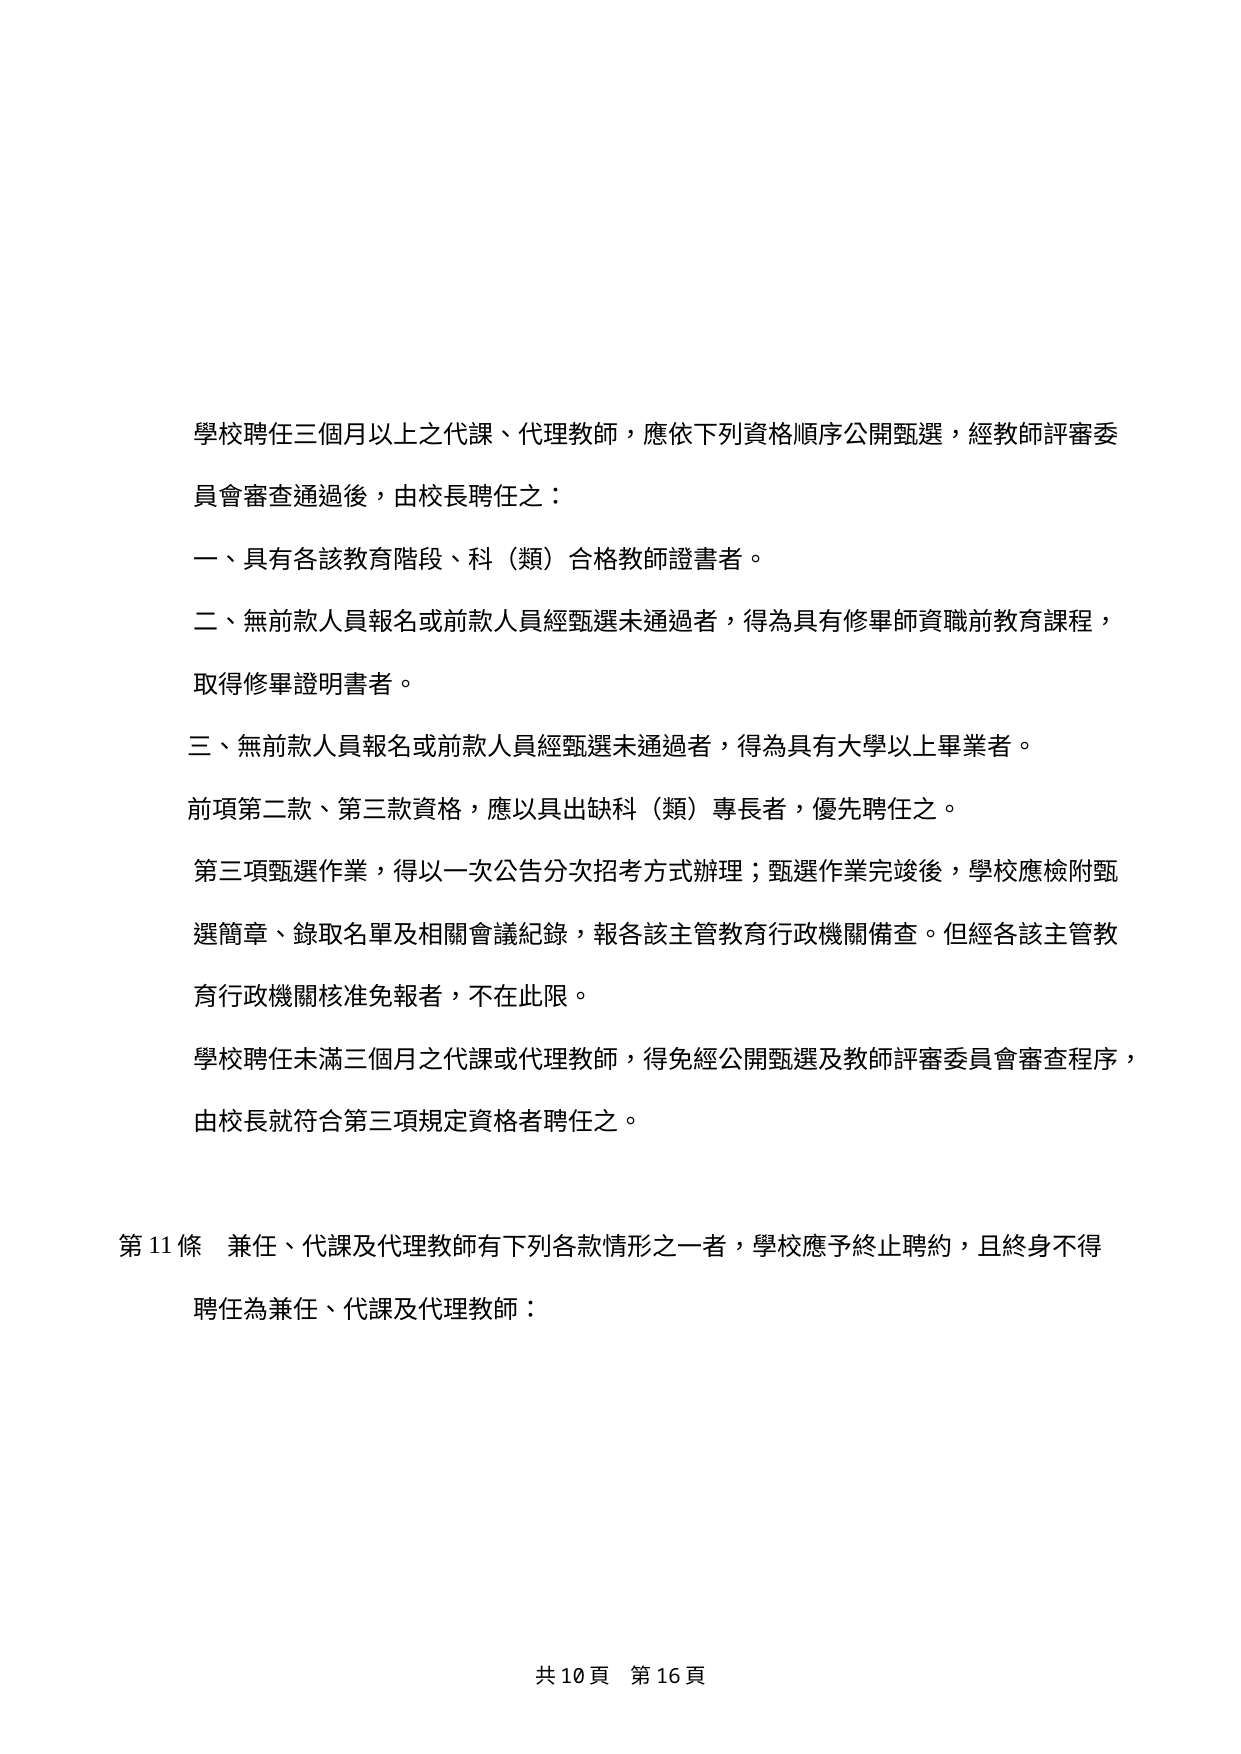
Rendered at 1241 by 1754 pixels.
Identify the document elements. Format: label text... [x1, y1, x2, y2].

text 學校聘任未滿三個月之代課或代理教師，得免經公開甄選及教師評審委員會審查程序，由校長就符合第三項規定資格者聘任之。 [118, 1016, 1122, 1141]
text 前項第二款、第三款資格，應以具出缺科（類）專長者，優先聘任之。 [118, 766, 1122, 828]
text 三、無前款人員報名或前款人員經甄選未通過者，得為具有大學以上畢業者。 [118, 703, 1122, 766]
text 學校聘任三個月以上之代課、代理教師，應依下列資格順序公開甄選，經教師評審委員會審查通過後，由校長聘任之： [118, 391, 1122, 516]
text 二、無前款人員報名或前款人員經甄選未通過者，得為具有修畢師資職前教育課程，取得修畢證明書者。 [118, 578, 1122, 703]
text 第三項甄選作業，得以一次公告分次招考方式辦理；甄選作業完竣後，學校應檢附甄選簡章、錄取名單及相關會議紀錄，報各該主管教育行政機關備查。但經各該主管教育行政機關核准免報者，不在此限。 [118, 828, 1122, 1016]
text 一、具有各該教育階段、科（類）合格教師證書者。 [118, 516, 1122, 578]
text 第11條 兼任、代課及代理教師有下列各款情形之一者，學校應予終止聘約，且終身不得聘任為兼任、代課及代理教師： [118, 1203, 1122, 1328]
